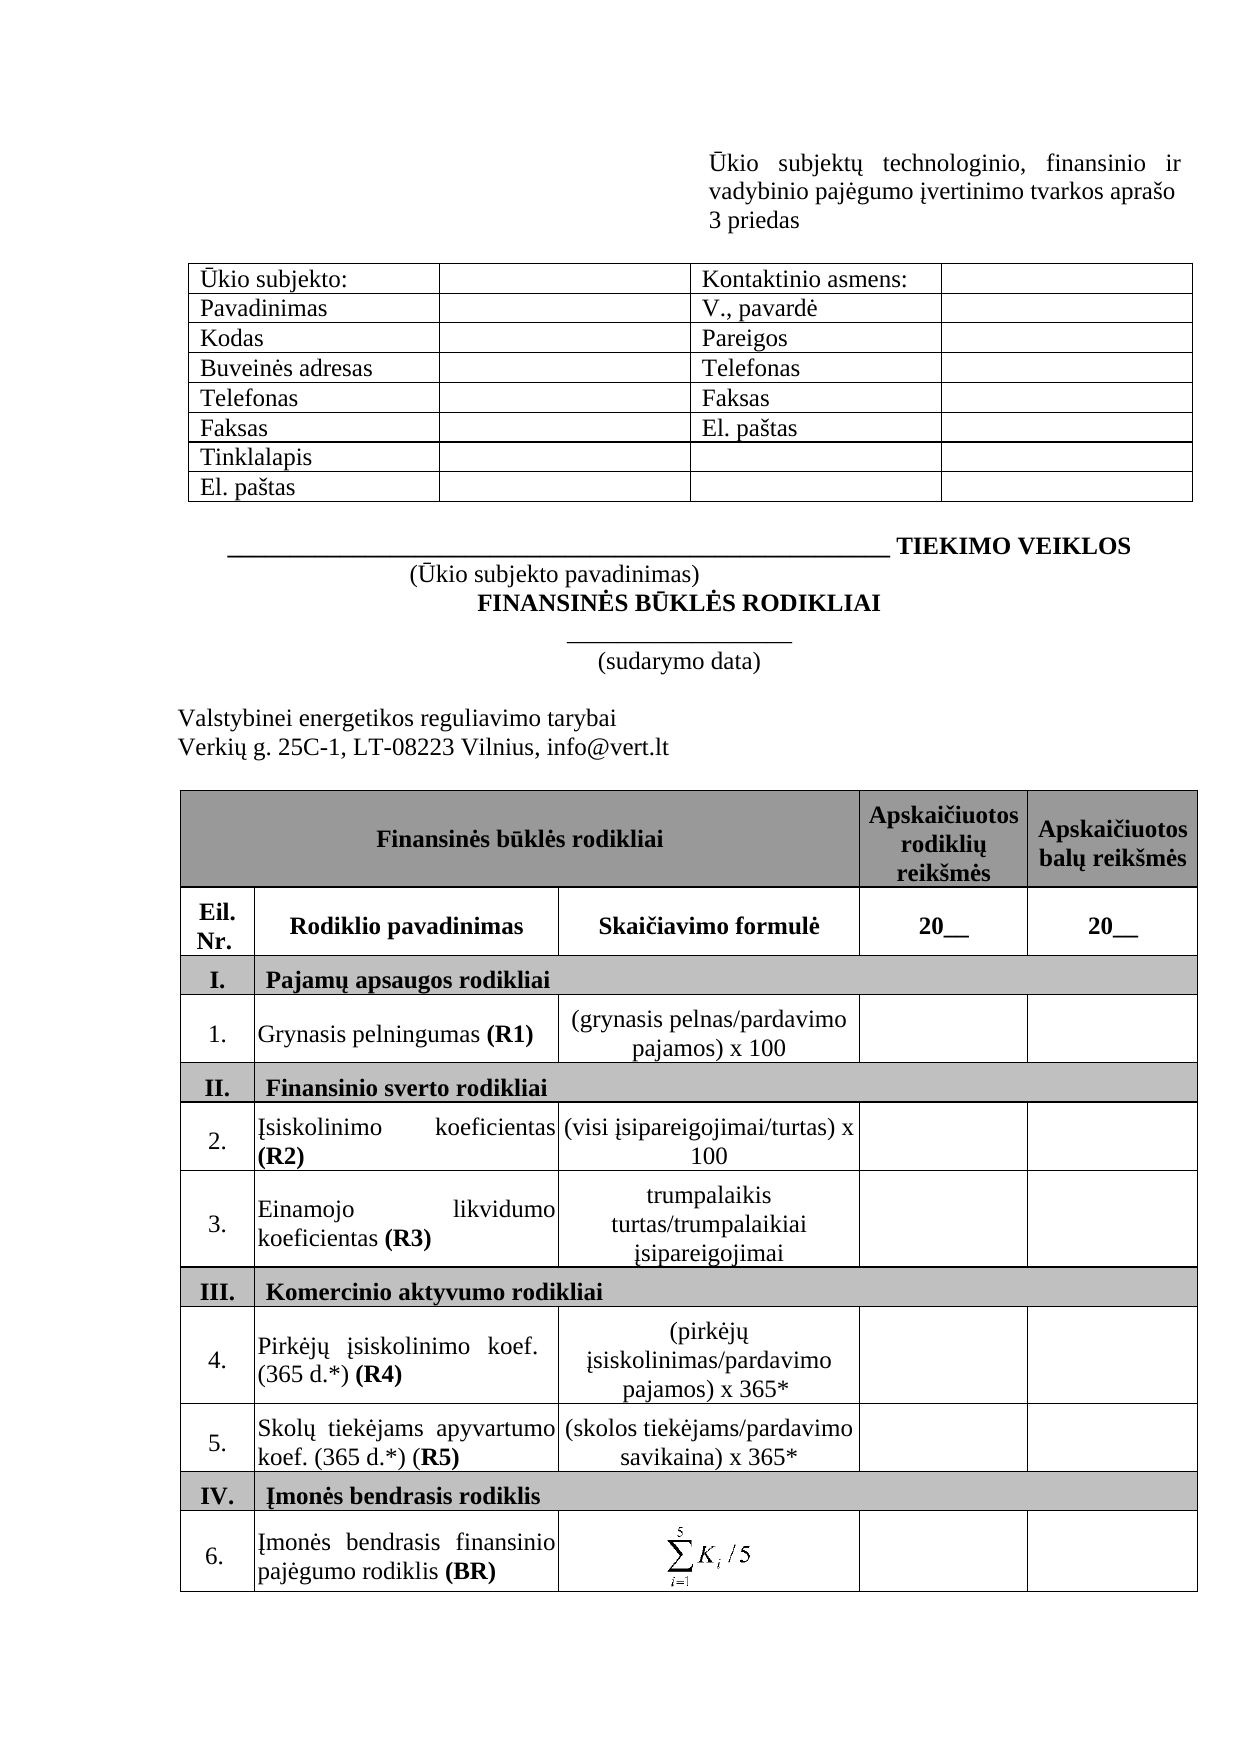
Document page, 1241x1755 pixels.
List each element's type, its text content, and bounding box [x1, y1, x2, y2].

table_cell Skaičiavimo formulė [559, 888, 859, 954]
table_cell [691, 443, 941, 471]
table_cell [1028, 1307, 1197, 1403]
table_cell Rodiklio pavadinimas [255, 888, 558, 954]
table_cell Buveinės adresas [189, 353, 439, 382]
table_cell IV. [181, 1472, 254, 1510]
table_cell Telefonas [691, 353, 941, 382]
table_cell [942, 323, 1192, 352]
table_cell Faksas [691, 383, 941, 412]
table_cell [860, 1307, 1027, 1403]
table_cell [559, 1511, 859, 1591]
table_cell [1028, 1171, 1197, 1266]
table_header Finansinės būklės rodikliai [181, 791, 859, 886]
text 3 priedas [709, 205, 1181, 234]
table_cell Įsiskolinimo koeficientas (R2) [255, 1103, 558, 1169]
table_cell [440, 383, 690, 412]
table_cell Skolų tiekėjams apyvartumo koef. (365 d.*) (R5) [255, 1404, 558, 1471]
text _____________________________________________________ TIEKIMO VEIKLOS [177, 531, 1181, 559]
text FINANSINĖS BŪKLĖS RODIKLIAI [177, 588, 1181, 617]
table_cell [440, 353, 690, 382]
table_cell [860, 1404, 1027, 1471]
text Valstybinei energetikos reguliavimo tarybai [177, 703, 1181, 732]
table_cell (skolos tiekėjams/pardavimo savikaina) x 365* [559, 1404, 859, 1471]
text __________________ [177, 617, 1181, 646]
text Verkių g. 25C-1, LT-08223 Vilnius, info@vert.lt [177, 732, 1181, 761]
table_cell [440, 443, 690, 471]
table_cell [860, 995, 1027, 1062]
table_cell Eil. Nr. [181, 888, 254, 954]
table_cell El. paštas [691, 413, 941, 441]
table_cell Pajamų apsaugos rodikliai [255, 956, 1197, 994]
table_cell (visi įsipareigojimai/turtas) x 100 [559, 1103, 859, 1169]
table_header Apskaičiuotos balų reikšmės [1028, 791, 1197, 886]
text Ūkio subjektų technologinio, finansinio ir vadybinio pajėgumo įvertinimo tvarkos aprašo [709, 148, 1181, 205]
table_cell [1028, 1103, 1197, 1169]
table_cell III. [181, 1268, 254, 1306]
table_cell 6. [181, 1511, 254, 1591]
table_cell V., pavardė [691, 294, 941, 322]
table_cell [1028, 995, 1197, 1062]
table_cell Faksas [189, 413, 439, 441]
table_cell 4. [181, 1307, 254, 1403]
text (Ūkio subjekto pavadinimas) [177, 559, 1181, 588]
table_cell Kodas [189, 323, 439, 352]
table_cell 5. [181, 1404, 254, 1471]
table_cell I. [181, 956, 254, 994]
table_header Kontaktinio asmens: [691, 264, 941, 292]
table_cell [1028, 1511, 1197, 1591]
table_header [440, 264, 690, 292]
table_cell [860, 1511, 1027, 1591]
table_header [942, 264, 1192, 292]
table_cell [942, 472, 1192, 501]
table_cell Pirkėjų įsiskolinimo koef. (365 d.*) (R4) [255, 1307, 558, 1403]
table_cell Komercinio aktyvumo rodikliai [255, 1268, 1197, 1306]
table_cell Pavadinimas [189, 294, 439, 322]
table_cell 20__ [860, 888, 1027, 954]
table_cell [691, 472, 941, 501]
table_cell [440, 323, 690, 352]
table_header Apskaičiuotos rodiklių reikšmės [860, 791, 1027, 886]
text (sudarymo data) [177, 646, 1181, 674]
table_cell II. [181, 1063, 254, 1101]
table_cell [942, 353, 1192, 382]
table_cell Tinklalapis [189, 443, 439, 471]
table_header Ūkio subjekto: [189, 264, 439, 292]
table_cell [860, 1103, 1027, 1169]
table_cell [1028, 1404, 1197, 1471]
table_cell 20__ [1028, 888, 1197, 954]
table_cell [860, 1171, 1027, 1266]
table_cell Įmonės bendrasis rodiklis [255, 1472, 1197, 1510]
table_cell 2. [181, 1103, 254, 1169]
table_cell [942, 413, 1192, 441]
table_cell [942, 383, 1192, 412]
table_cell 1. [181, 995, 254, 1062]
table_cell (grynasis pelnas/pardavimo pajamos) x 100 [559, 995, 859, 1062]
table_cell [942, 443, 1192, 471]
table_cell Finansinio sverto rodikliai [255, 1063, 1197, 1101]
table_cell Einamojo likvidumo koeficientas (R3) [255, 1171, 558, 1266]
table_cell Pareigos [691, 323, 941, 352]
table_cell [440, 294, 690, 322]
table_cell El. paštas [189, 472, 439, 501]
table_cell trumpalaikis turtas/trumpalaikiai įsipareigojimai [559, 1171, 859, 1266]
table_cell [440, 472, 690, 501]
table_cell Grynasis pelningumas (R1) [255, 995, 558, 1062]
table_cell 3. [181, 1171, 254, 1266]
table_cell Telefonas [189, 383, 439, 412]
table_cell [942, 294, 1192, 322]
table_cell [440, 413, 690, 441]
table_cell (pirkėjų įsiskolinimas/pardavimo pajamos) x 365* [559, 1307, 859, 1403]
table_cell Įmonės bendrasis finansinio pajėgumo rodiklis (BR) [255, 1511, 558, 1591]
